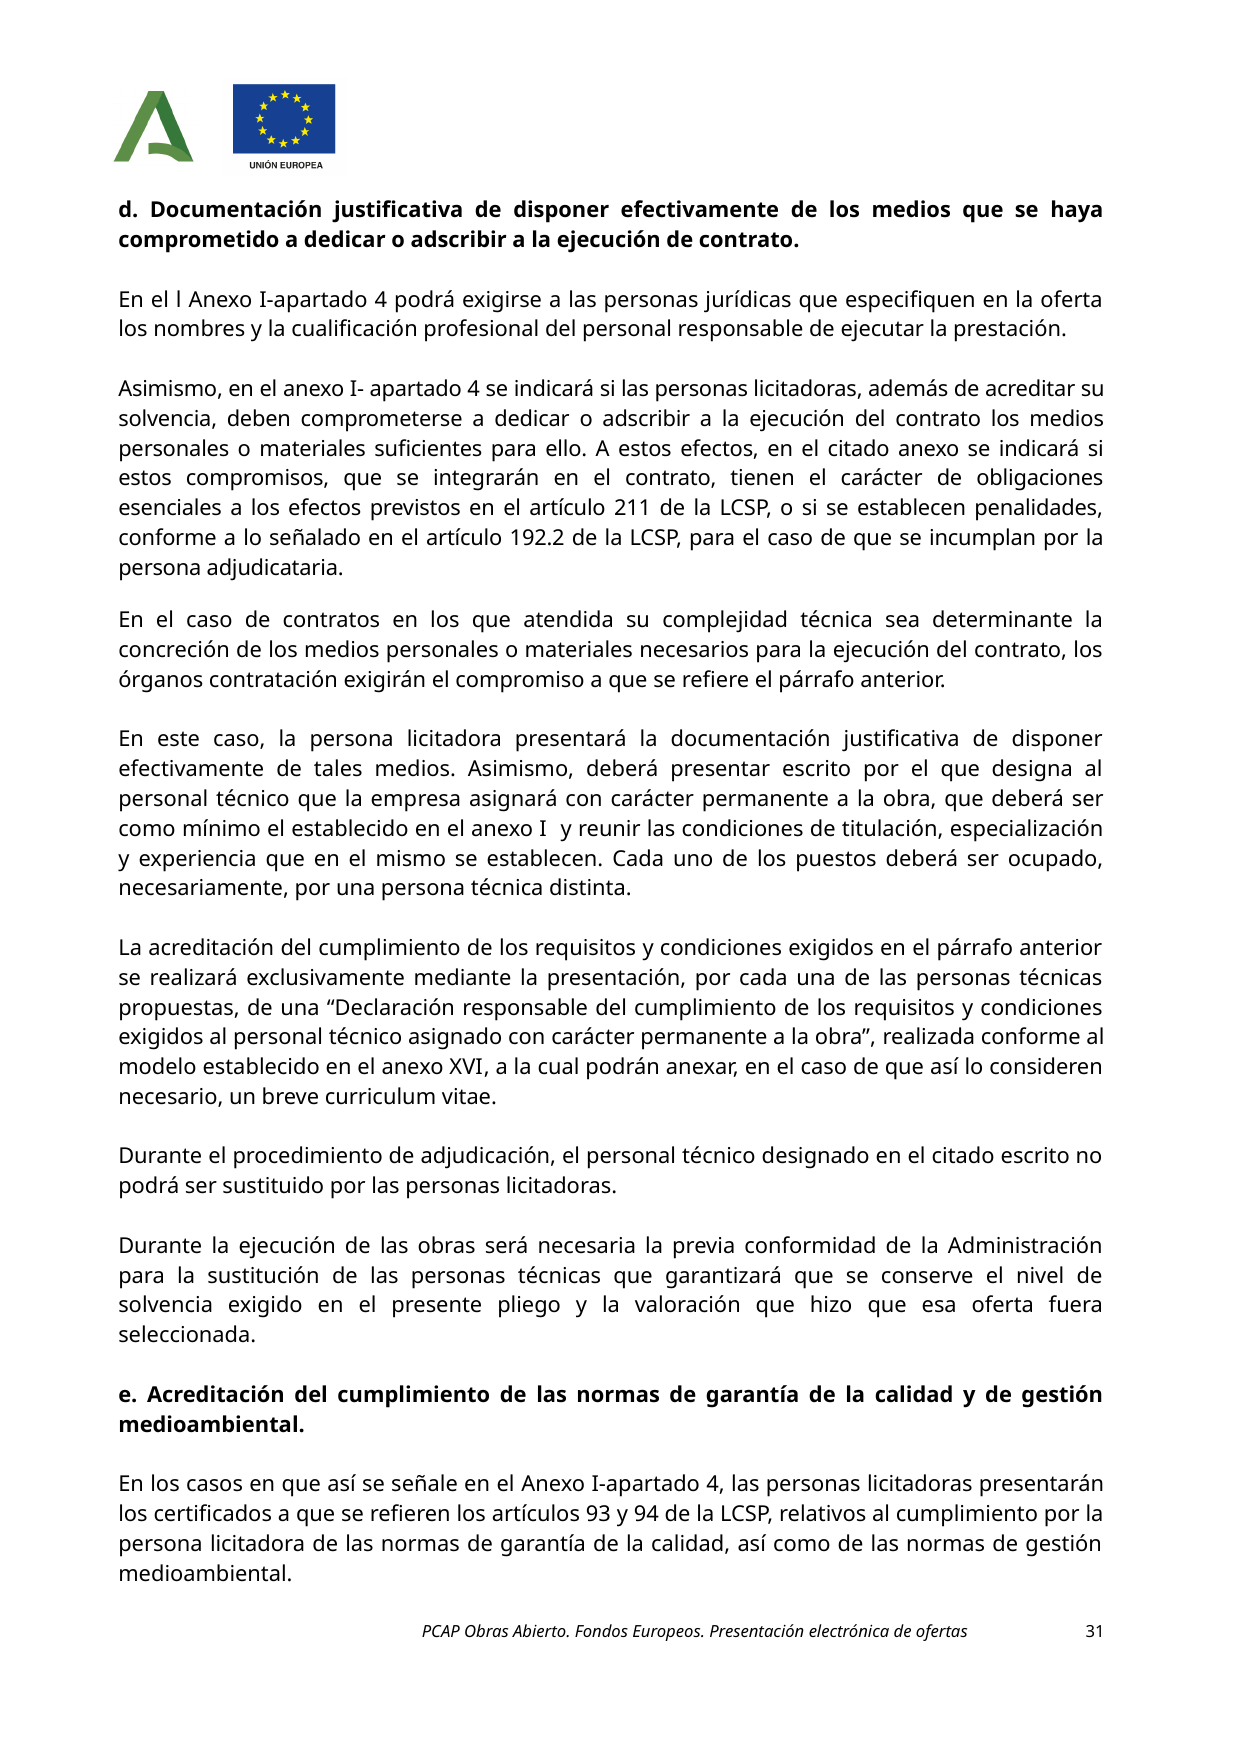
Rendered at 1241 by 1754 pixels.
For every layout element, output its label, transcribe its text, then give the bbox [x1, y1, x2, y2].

text La acreditación del cumplimiento de los requisitos y condiciones exigidos en el párrafo anterior se realizará exclusivamente mediante la presentación, por cada una de las personas técnicas propuestas, de una “Declaración responsable del cumplimiento de los requisitos y condiciones exigidos al personal técnico asignado con carácter permanente a la obra”, realizada conforme al modelo establecido en el anexo XVI, a la cual podrán anexar, en el caso de que así lo consideren necesario, un breve curriculum vitae. [118, 932, 1104, 1111]
picture [221, 78, 347, 176]
text En el caso de contratos en los que atendida su complejidad técnica sea determinante la concreción de los medios personales o materiales necesarios para la ejecución del contrato, los órganos contratación exigirán el compromiso a que se refiere el párrafo anterior. [118, 604, 1104, 694]
text Durante la ejecución de las obras será necesaria la previa conformidad de la Administración para la sustitución de las personas técnicas que garantizará que se conserve el nivel de solvencia exigido en el presente pliego y la valoración que hizo que esa oferta fuera seleccionada. [118, 1230, 1104, 1349]
text Durante el procedimiento de adjudicación, el personal técnico designado en el citado escrito no podrá ser sustituido por las personas licitadoras. [118, 1141, 1104, 1200]
text d. Documentación justificativa de disponer efectivamente de los medios que se haya comprometido a dedicar o adscribir a la ejecución de contrato. [118, 194, 1104, 254]
text En este caso, la persona licitadora presentará la documentación justificativa de disponer efectivamente de tales medios. Asimismo, deberá presentar escrito por el que designa al personal técnico que la empresa asignará con carácter permanente a la obra, que deberá ser como mínimo el establecido en el anexo I y reunir las condiciones de titulación, especialización y experiencia que en el mismo se establecen. Cada uno de los puestos deberá ser ocupado, necesariamente, por una persona técnica distinta. [118, 723, 1104, 902]
picture [109, 86, 198, 166]
text En los casos en que así se señale en el Anexo I-apartado 4, las personas licitadoras presentarán los certificados a que se refieren los artículos 93 y 94 de la LCSP, relativos al cumplimiento por la persona licitadora de las normas de garantía de la calidad, así como de las normas de gestión medioambiental. [118, 1468, 1104, 1587]
text e. Acreditación del cumplimiento de las normas de garantía de la calidad y de gestión medioambiental. [118, 1379, 1104, 1438]
text En el l Anexo I-apartado 4 podrá exigirse a las personas jurídicas que especifiquen en la oferta los nombres y la cualificación profesional del personal responsable de ejecutar la prestación. [118, 284, 1104, 343]
text Asimismo, en el anexo I- apartado 4 se indicará si las personas licitadoras, además de acreditar su solvencia, deben comprometerse a dedicar o adscribir a la ejecución del contrato los medios personales o materiales suficientes para ello. A estos efectos, en el citado anexo se indicará si estos compromisos, que se integrarán en el contrato, tienen el carácter de obligaciones esenciales a los efectos previstos en el artículo 211 de la LCSP, o si se establecen penalidades, conforme a lo señalado en el artículo 192.2 de la LCSP, para el caso de que se incumplan por la persona adjudicataria. [118, 373, 1104, 582]
